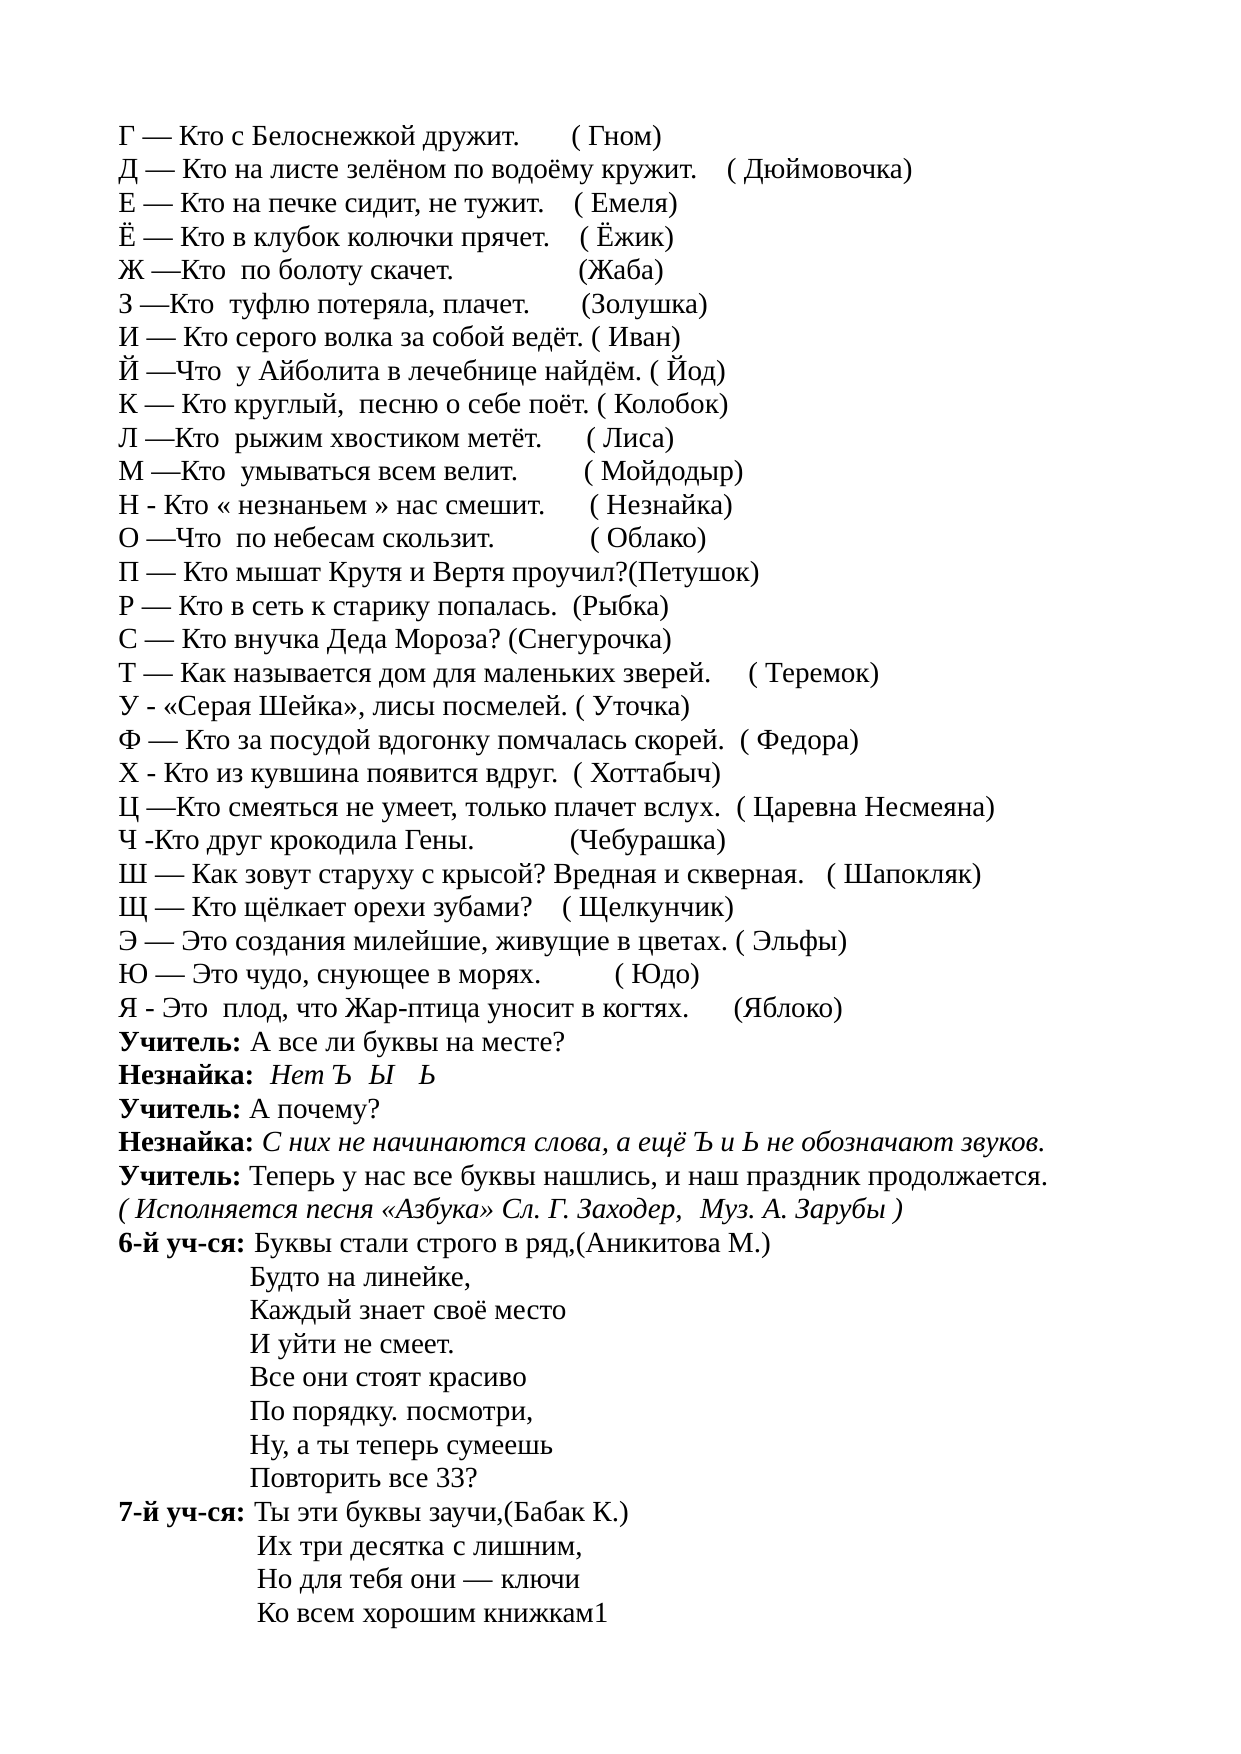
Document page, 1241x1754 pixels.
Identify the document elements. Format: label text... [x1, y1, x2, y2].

text Ц —Кто смеяться не умеет, только плачет вслух. ( Царевна Несмеяна) [118, 789, 1122, 822]
text О —Что по небесам скользит. ( Облако) [118, 521, 1122, 554]
text С — Кто внучка Деда Мороза? (Снегурочка) [118, 621, 1122, 655]
text ( Исполняется песня «Азбука» Сл. Г. Заходер, Муз. А. Зарубы ) [118, 1192, 1122, 1225]
text И уйти не смеет. [118, 1326, 1122, 1359]
text З —Кто туфлю потеряла, плачет. (Золушка) [118, 286, 1122, 319]
text Ф — Кто за посудой вдогонку помчалась скорей. ( Федора) [118, 722, 1122, 755]
text Ну, а ты теперь сумеешь [118, 1427, 1122, 1460]
text Учитель: А почему? [118, 1091, 1122, 1124]
text По порядку. посмотри, [118, 1393, 1122, 1427]
text Учитель: Теперь у нас все буквы нашлись, и наш праздник продолжается. [118, 1158, 1122, 1192]
text Все они стоят красиво [118, 1359, 1122, 1393]
text П — Кто мышат Крутя и Вертя проучил?(Петушок) [118, 554, 1122, 588]
text 6-й уч-ся: Буквы стали строго в ряд,(Аникитова М.) [118, 1225, 1122, 1259]
text Но для тебя они — ключи [118, 1561, 1122, 1595]
text Щ — Кто щёлкает орехи зубами? ( Щелкунчик) [118, 889, 1122, 923]
text 7-й уч-ся: Ты эти буквы заучи,(Бабак К.) [118, 1494, 1122, 1527]
text У - «Серая Шейка», лисы посмелей. ( Уточка) [118, 688, 1122, 722]
text Ё — Кто в клубок колючки прячет. ( Ёжик) [118, 219, 1122, 252]
text Каждый знает своё место [118, 1292, 1122, 1326]
text Г — Кто с Белоснежкой дружит. ( Гном) [118, 118, 1122, 152]
text Ч -Кто друг крокодила Гены. (Чебурашка) [118, 822, 1122, 856]
text Е — Кто на печке сидит, не тужит. ( Емеля) [118, 185, 1122, 219]
text И — Кто серого волка за собой ведёт. ( Иван) [118, 319, 1122, 353]
text Т — Как называется дом для маленьких зверей. ( Теремок) [118, 655, 1122, 688]
text М —Кто умываться всем велит. ( Мойдодыр) [118, 453, 1122, 487]
text Незнайка: С них не начинаются слова, а ещё Ъ и Ь не обозначают звуков. [118, 1124, 1122, 1158]
text Э — Это создания милейшие, живущие в цветах. ( Эльфы) [118, 923, 1122, 957]
text Повторить все 33? [118, 1460, 1122, 1494]
text Л —Кто рыжим хвостиком метёт. ( Лиса) [118, 420, 1122, 453]
text Р — Кто в сеть к старику попалась. (Рыбка) [118, 588, 1122, 621]
text Й —Что у Айболита в лечебнице найдём. ( Йод) [118, 353, 1122, 386]
text Я - Это плод, что Жар-птица уносит в когтях. (Яблоко) [118, 990, 1122, 1024]
text Ш — Как зовут старуху с крысой? Вредная и скверная. ( Шапокляк) [118, 856, 1122, 889]
text Д — Кто на листе зелёном по водоёму кружит. ( Дюймовочка) [118, 152, 1122, 185]
text Ко всем хорошим книжкам1 [118, 1595, 1122, 1628]
text Ю — Это чудо, снующее в морях. ( Юдо) [118, 957, 1122, 990]
text Учитель: А все ли буквы на месте? [118, 1024, 1122, 1057]
text К — Кто круглый, песню о себе поёт. ( Колобок) [118, 386, 1122, 420]
text Х - Кто из кувшина появится вдруг. ( Хоттабыч) [118, 755, 1122, 789]
text Их три десятка с лишним, [118, 1527, 1122, 1561]
text Н - Кто « незнаньем » нас смешит. ( Незнайка) [118, 487, 1122, 521]
text Незнайка: Нет Ъ Ы Ь [118, 1057, 1122, 1091]
text Ж —Кто по болоту скачет. (Жаба) [118, 252, 1122, 286]
text Будто на линейке, [118, 1259, 1122, 1292]
